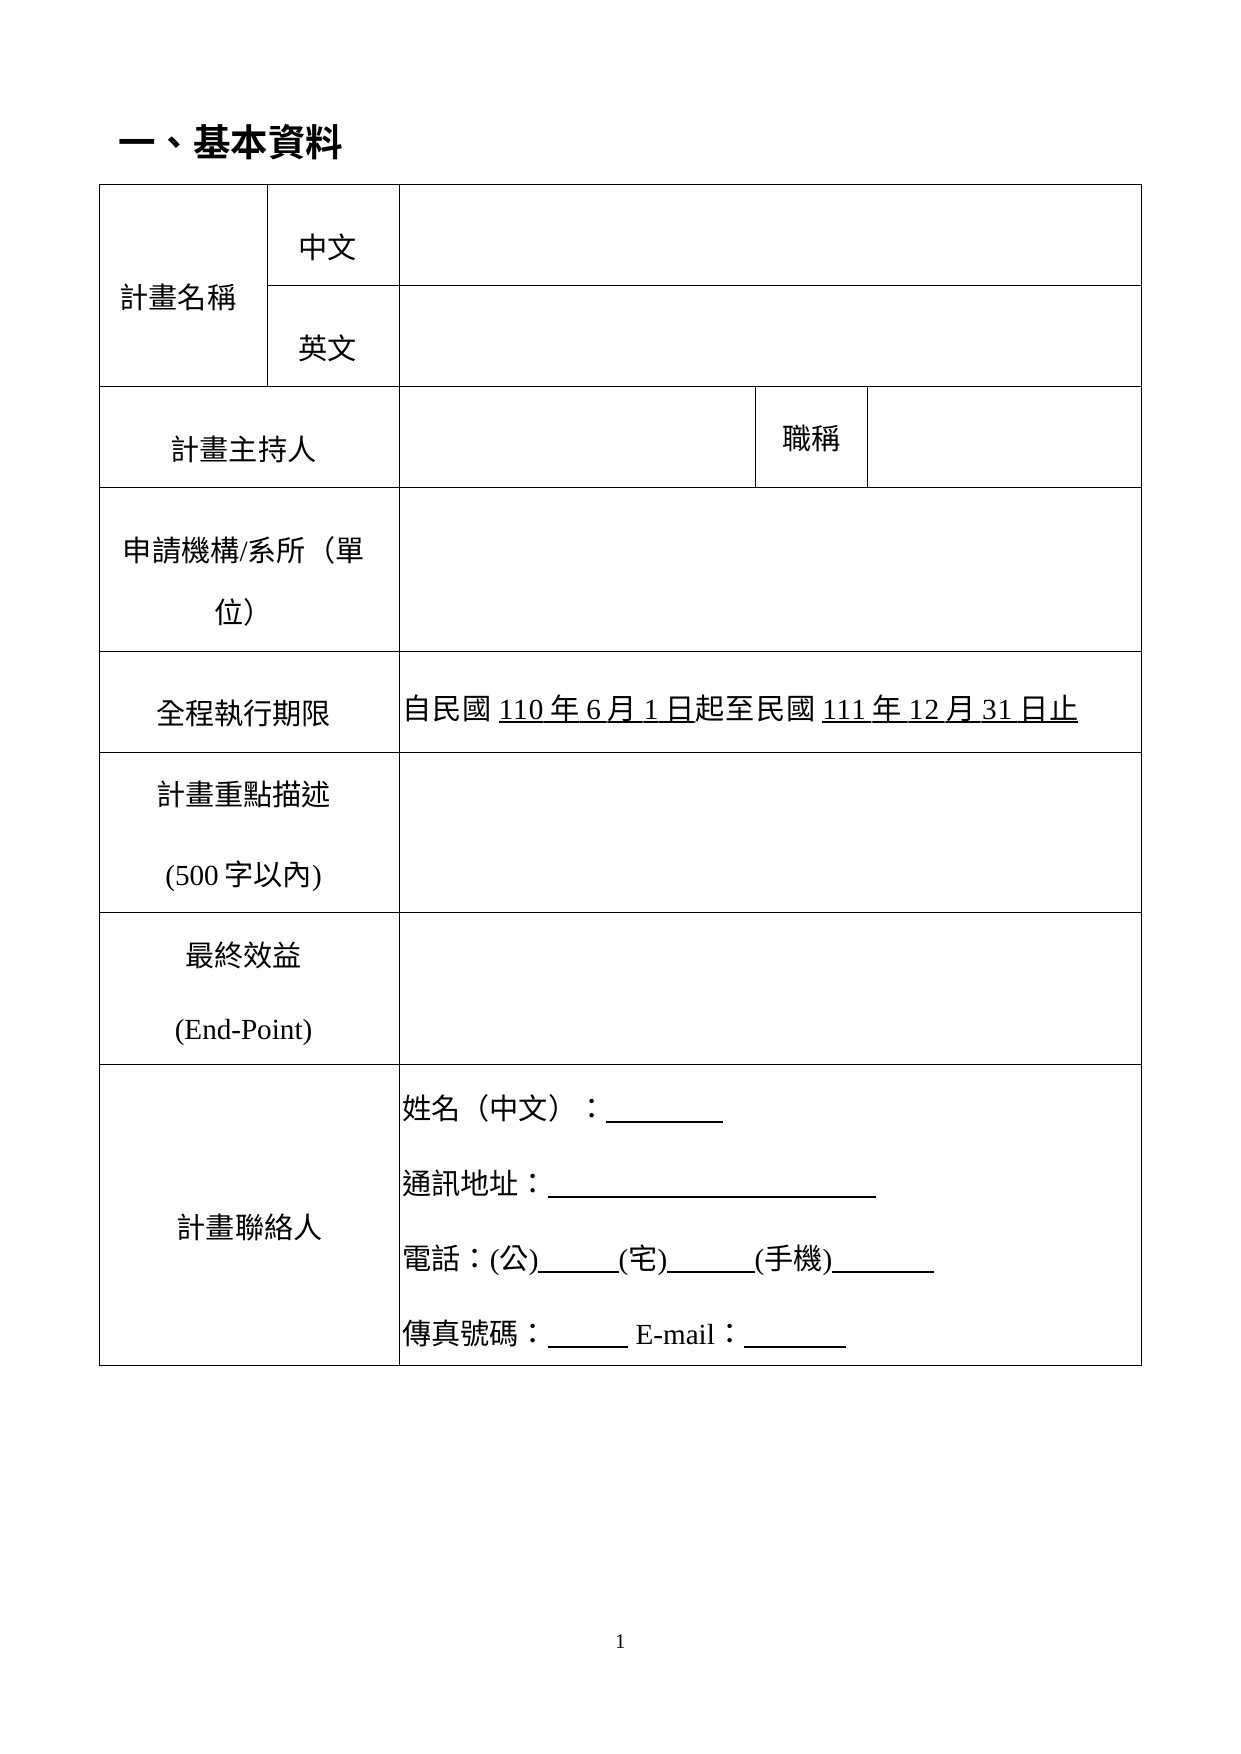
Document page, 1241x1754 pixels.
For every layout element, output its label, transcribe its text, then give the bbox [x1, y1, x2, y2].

table_cell 申請機構/系所（單位） [100, 488, 399, 651]
table_cell [400, 913, 1141, 1064]
table_cell [400, 286, 1141, 386]
table_cell 計畫重點描述 (500字以內) [100, 753, 399, 912]
list 基本資料 [118, 123, 1122, 165]
table_cell 姓名（中文）： 通訊地址： 電話：(公) (宅) (手機) 傳真號碼： E-mail： [400, 1065, 1141, 1365]
table_cell [400, 387, 755, 487]
table_header 中文 [268, 185, 399, 285]
table_cell 自民國110年6月1日起至民國111年12月31日止 [400, 652, 1141, 752]
table_header [400, 185, 1141, 285]
table_cell 全程執行期限 [100, 652, 399, 752]
table_cell 英文 [268, 286, 399, 386]
table_header 計畫名稱 [100, 185, 267, 386]
table_cell [868, 387, 1141, 487]
table_cell [400, 488, 1141, 651]
table_cell 最終效益 (End-Point) [100, 913, 399, 1064]
table_cell [400, 753, 1141, 912]
table_cell 計畫聯絡人 [100, 1065, 399, 1365]
table_cell 職稱 [756, 387, 867, 487]
table_cell 計畫主持人 [100, 387, 399, 487]
